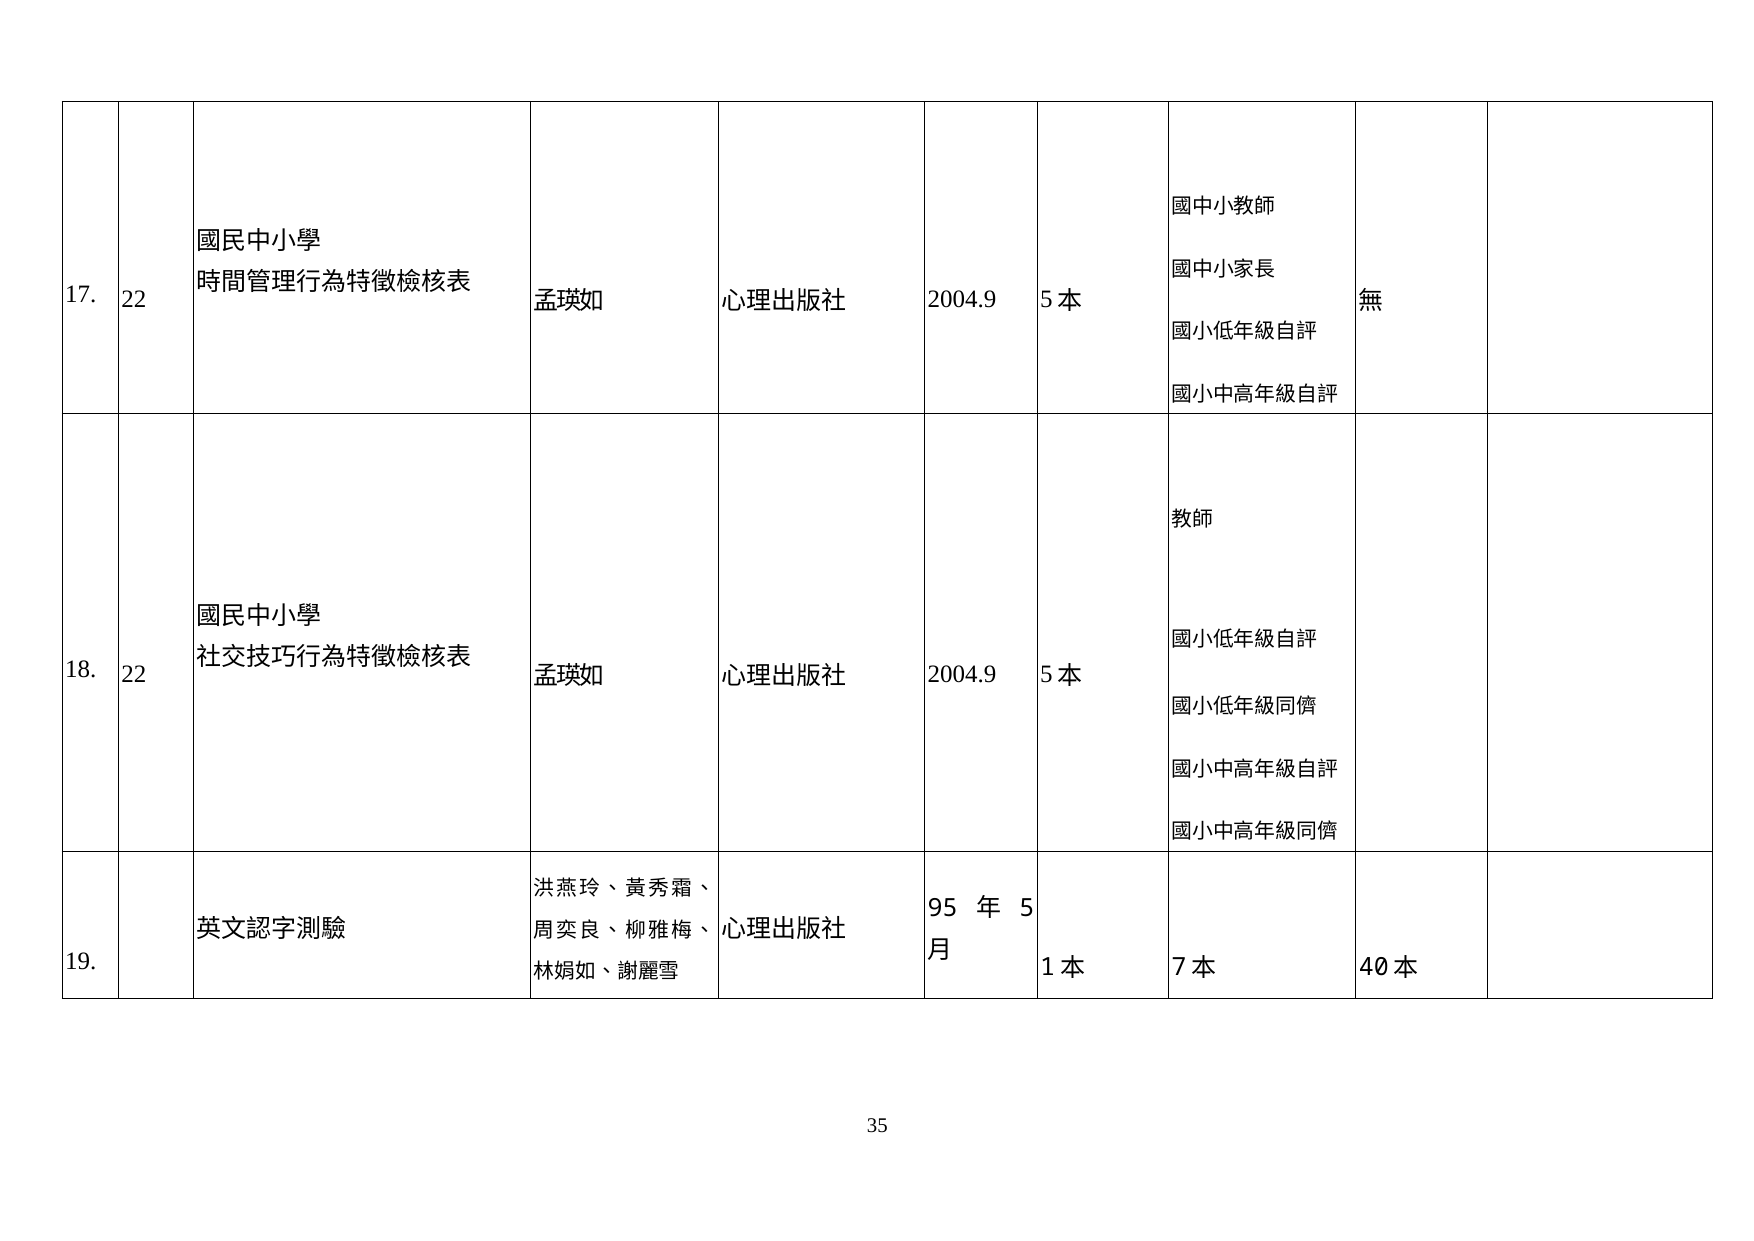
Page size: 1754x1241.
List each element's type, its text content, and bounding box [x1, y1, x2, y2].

table_cell 22 [119, 102, 193, 413]
table_cell 國民中小學 社交技巧行為特徵檢核表 [194, 414, 530, 851]
table_cell 孟瑛如 [531, 414, 718, 851]
table_cell 5本 [1038, 414, 1168, 851]
table_cell [1488, 852, 1712, 998]
table_cell 無 [1356, 102, 1487, 413]
table_cell [1356, 414, 1487, 851]
table_cell [63, 852, 118, 998]
table_cell 洪燕玲、黃秀霜、周奕良、柳雅梅、林娟如、謝麗雪 [531, 852, 718, 998]
table_cell 心理出版社 [719, 414, 924, 851]
table_cell [1488, 414, 1712, 851]
table_cell 心理出版社 [719, 852, 924, 998]
table_cell 教師 國小低年級自評 國小低年級同儕 國小中高年級自評 國小中高年級同儕 [1169, 414, 1355, 851]
table_cell 95年5月 [925, 852, 1037, 998]
table_cell 2004.9 [925, 414, 1037, 851]
table_cell 22 [119, 414, 193, 851]
table_cell 2004.9 [925, 102, 1037, 413]
table_cell 國民中小學 時間管理行為特徵檢核表 [194, 102, 530, 413]
table_cell 1本 [1038, 852, 1168, 998]
table_cell 國中小教師 國中小家長 國小低年級自評 國小中高年級自評 [1169, 102, 1355, 413]
table_cell 5本 [1038, 102, 1168, 413]
table_cell [119, 852, 193, 998]
table_cell 孟瑛如 [531, 102, 718, 413]
table_cell [1488, 102, 1712, 413]
table_cell [63, 102, 118, 413]
table_cell 心理出版社 [719, 102, 924, 413]
table_cell 7本 [1169, 852, 1355, 998]
table_cell 40本 [1356, 852, 1487, 998]
table_cell 英文認字測驗 [194, 852, 530, 998]
table_cell [63, 414, 118, 851]
